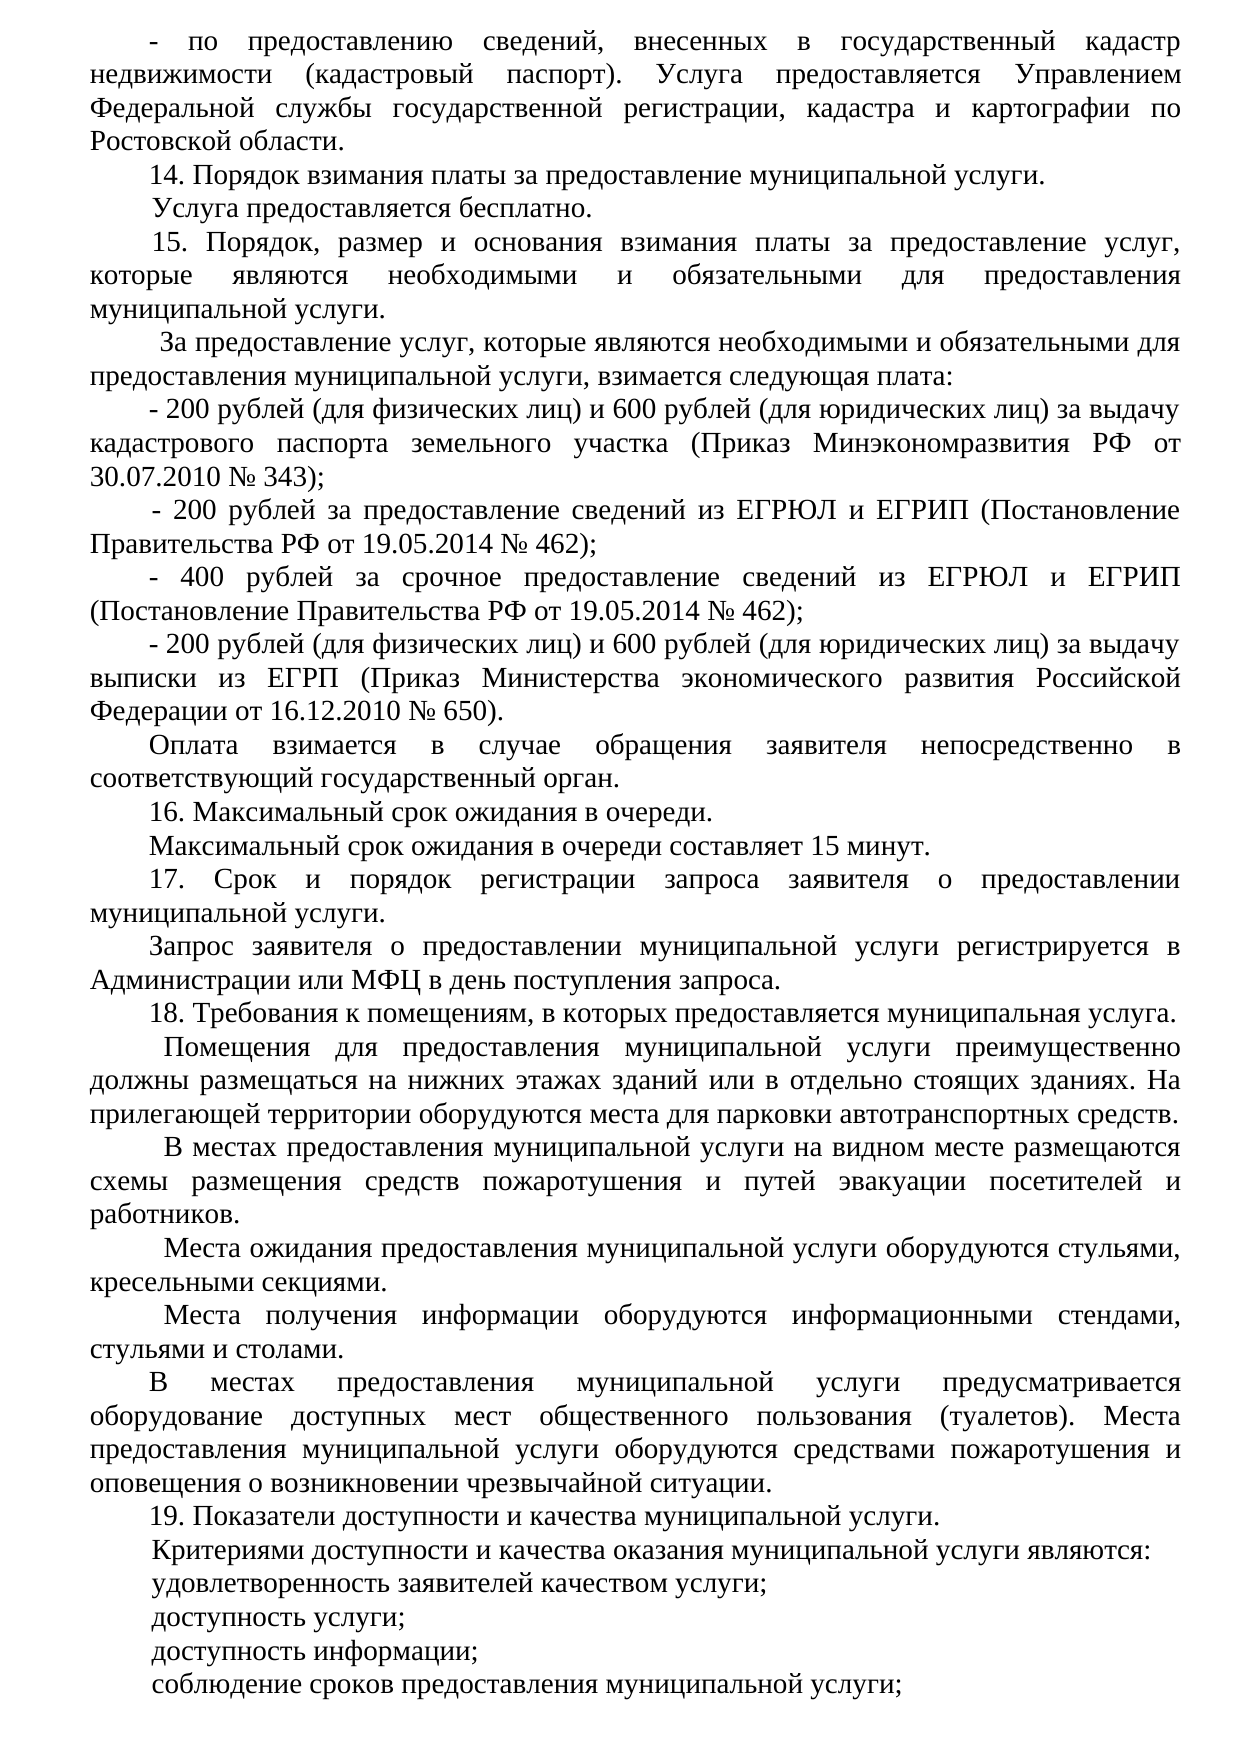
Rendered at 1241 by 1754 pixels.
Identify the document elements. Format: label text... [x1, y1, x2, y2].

text За предоставление услуг, которые являются необходимыми и обязательными для предоставления муниципальной услуги, взимается следующая плата: [89, 324, 1182, 392]
text 18. Требования к помещениям, в которых предоставляется муниципальная услуга. [89, 995, 1182, 1029]
text доступность информации; [89, 1633, 1182, 1666]
text Запрос заявителя о предоставлении муниципальной услуги регистрируется в Администрации или МФЦ в день поступления запроса. [89, 928, 1182, 995]
text удовлетворенность заявителей качеством услуги; [89, 1566, 1182, 1599]
text В местах предоставления муниципальной услуги на видном месте размещаются схемы размещения средств пожаротушения и путей эвакуации посетителей и работников. [89, 1129, 1182, 1230]
text доступность услуги; [89, 1599, 1182, 1633]
text - 200 рублей (для физических лиц) и 600 рублей (для юридических лиц) за выдачу кадастрового паспорта земельного участка (Приказ Минэкономразвития РФ от 30.07.2010 № 343); [89, 392, 1182, 492]
text Места получения информации оборудуются информационными стендами, стульями и столами. [89, 1297, 1182, 1364]
text Помещения для предоставления муниципальной услуги преимущественно должны размещаться на нижних этажах зданий или в отдельно стоящих зданиях. На прилегающей территории оборудуются места для парковки автотранспортных средств. [89, 1029, 1182, 1129]
text Места ожидания предоставления муниципальной услуги оборудуются стульями, кресельными секциями. [89, 1230, 1182, 1297]
text 16. Максимальный срок ожидания в очереди. [89, 794, 1182, 828]
text Оплата взимается в случае обращения заявителя непосредственно в соответствующий государственный орган. [89, 727, 1182, 794]
text 15. Порядок, размер и основания взимания платы за предоставление услуг, которые являются необходимыми и обязательными для предоставления муниципальной услуги. [89, 224, 1182, 324]
text 17. Срок и порядок регистрации запроса заявителя о предоставлении муниципальной услуги. [89, 861, 1182, 928]
text 14. Порядок взимания платы за предоставление муниципальной услуги. [89, 157, 1182, 190]
text 19. Показатели доступности и качества муниципальной услуги. [89, 1498, 1182, 1532]
text - 200 рублей за предоставление сведений из ЕГРЮЛ и ЕГРИП (Постановление Правительства РФ от 19.05.2014 № 462); [89, 492, 1182, 559]
text Максимальный срок ожидания в очереди составляет 15 минут. [89, 828, 1182, 861]
text - 200 рублей (для физических лиц) и 600 рублей (для юридических лиц) за выдачу выписки из ЕГРП (Приказ Министерства экономического развития Российской Федерации от 16.12.2010 № 650). [89, 626, 1182, 727]
text Критериями доступности и качества оказания муниципальной услуги являются: [89, 1532, 1182, 1566]
text Услуга предоставляется бесплатно. [89, 190, 1182, 224]
text соблюдение сроков предоставления муниципальной услуги; [89, 1666, 1182, 1700]
text - по предоставлению сведений, внесенных в государственный кадастр недвижимости (кадастровый паспорт). Услуга предоставляется Управлением Федеральной службы государственной регистрации, кадастра и картографии по Ростовской области. [89, 23, 1182, 157]
text В местах предоставления муниципальной услуги предусматривается оборудование доступных мест общественного пользования (туалетов). Места предоставления муниципальной услуги оборудуются средствами пожаротушения и оповещения о возникновении чрезвычайной ситуации. [89, 1364, 1182, 1498]
text - 400 рублей за срочное предоставление сведений из ЕГРЮЛ и ЕГРИП (Постановление Правительства РФ от 19.05.2014 № 462); [89, 559, 1182, 626]
